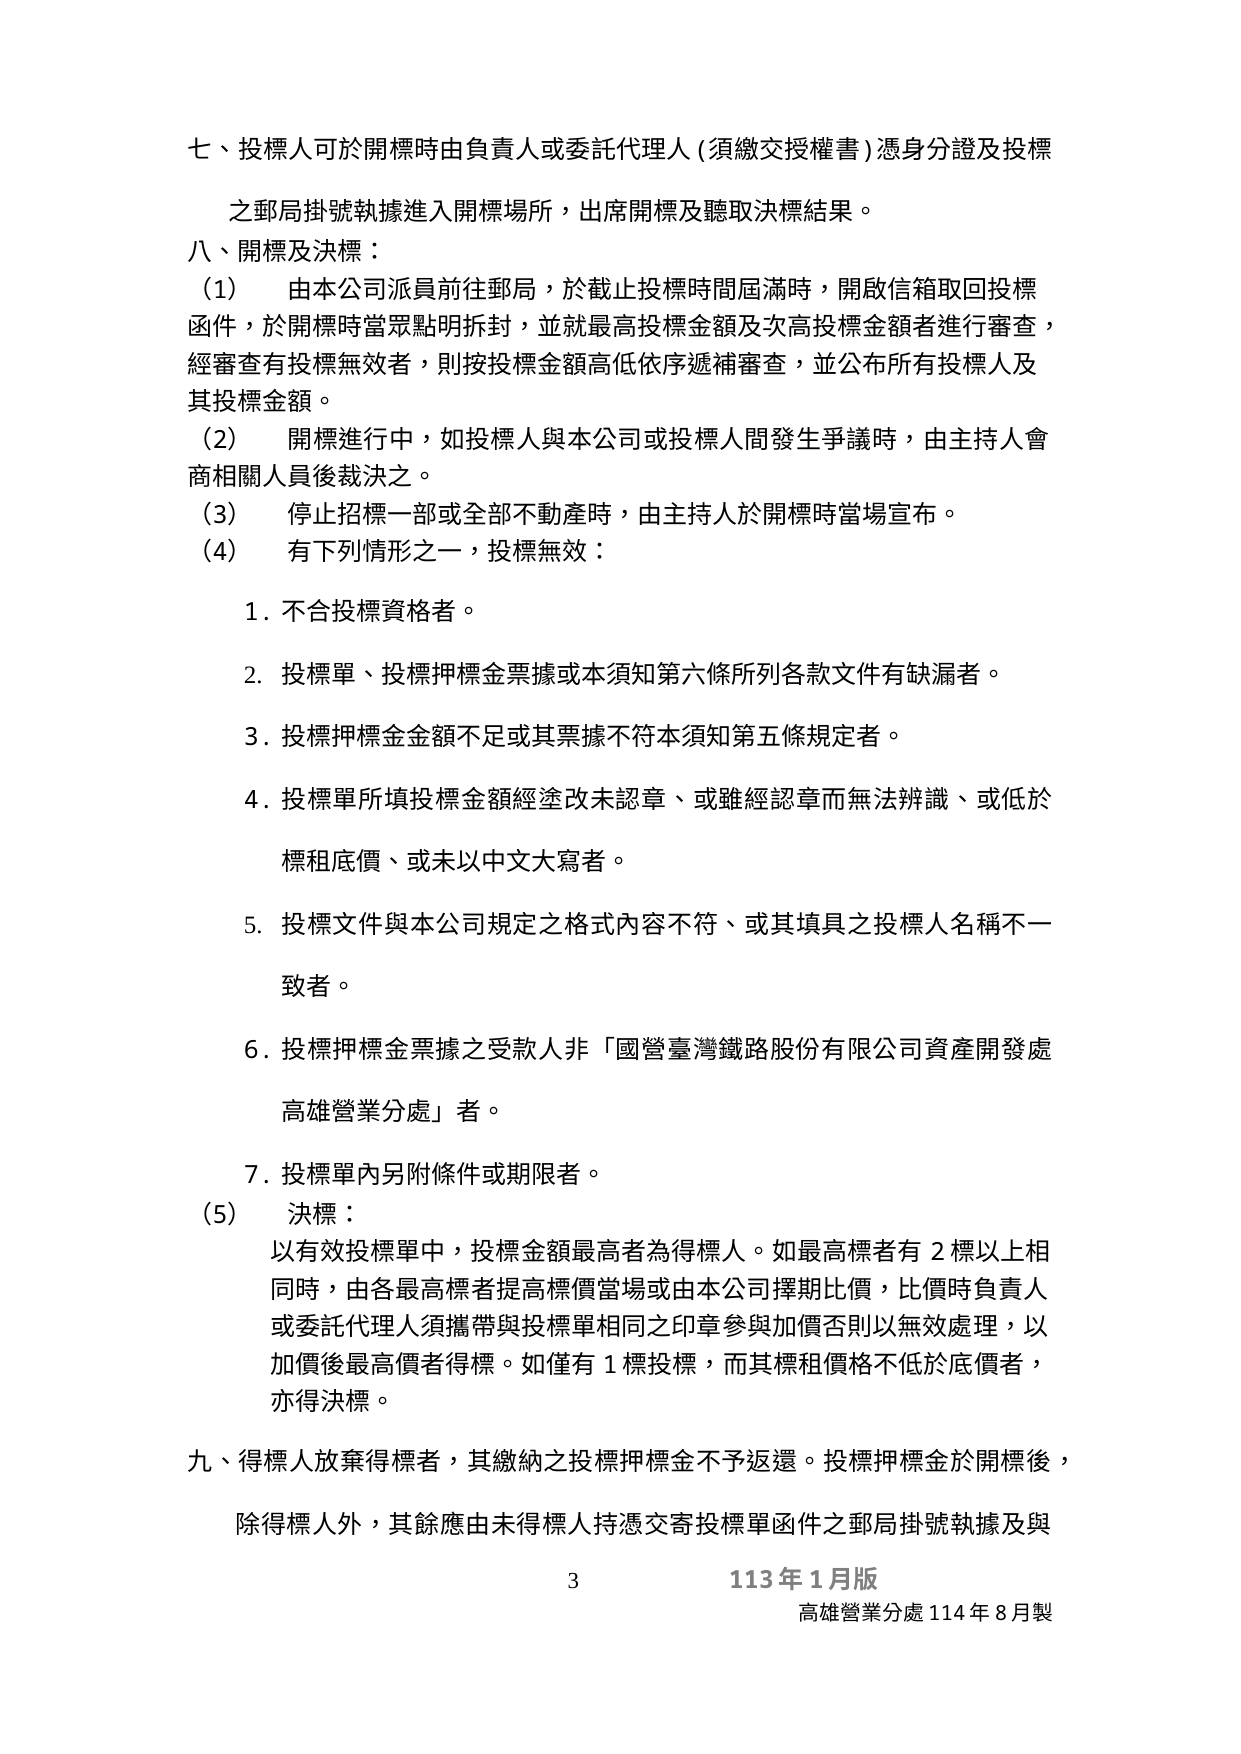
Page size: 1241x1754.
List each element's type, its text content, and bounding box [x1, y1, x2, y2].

list 開標進行中，如投標人與本公司或投標人間發生爭議時，由主持人會商相關人員後裁決之。 [187, 418, 1051, 493]
list 投標單所填投標金額經塗改未認章、或雖經認章而無法辨識、或低於標租底價、或未以中文大寫者。 [244, 756, 1053, 881]
list 投標單內另附條件或期限者。 [244, 1131, 1053, 1193]
list 投標押標金票據之受款人非「國營臺灣鐵路股份有限公司資產開發處高雄營業分處」者。 [244, 1006, 1053, 1131]
text 九、得標人放棄得標者，其繳納之投標押標金不予返還。投標押標金於開標後，除得標人外，其餘應由未得標人持憑交寄投標單函件之郵局掛號執據及與投標單內所蓋相同之印章，無息領回；或由未得標人出具委託書(所蓋印章與投標單相同)委託受託人(應附身分證明文件)領回。 [187, 1418, 1053, 1543]
list 投標單、投標押標金票據或本須知第六條所列各款文件有缺漏者。 [244, 631, 1053, 693]
list 有下列情形之一，投標無效： [187, 531, 1051, 568]
list 投標文件與本公司規定之格式內容不符、或其填具之投標人名稱不一致者。 [244, 881, 1053, 1006]
text 以有效投標單中，投標金額最高者為得標人。如最高標者有2標以上相同時，由各最高標者提高標價當場或由本公司擇期比價，比價時負責人或委託代理人須攜帶與投標單相同之印章參與加價否則以無效處理，以加價後最高價者得標。如僅有1標投標，而其標租價格不低於底價者，亦得決標。 [270, 1231, 1051, 1418]
list 由本公司派員前往郵局，於截止投標時間屆滿時，開啟信箱取回投標函件，於開標時當眾點明拆封，並就最高投標金額及次高投標金額者進行審查，經審查有投標無效者，則按投標金額高低依序遞補審查，並公布所有投標人及其投標金額。 [187, 268, 1051, 418]
list 不合投標資格者。 [244, 568, 1053, 631]
text 八、開標及決標： [187, 231, 1053, 268]
text 七、投標人可於開標時由負責人或委託代理人(須繳交授權書)憑身分證及投標之郵局掛號執據進入開標場所，出席開標及聽取決標結果。 [187, 106, 1053, 231]
list 決標： [187, 1193, 1051, 1231]
list 停止招標一部或全部不動產時，由主持人於開標時當場宣布。 [187, 493, 1051, 531]
list 投標押標金金額不足或其票據不符本須知第五條規定者。 [244, 693, 1053, 756]
